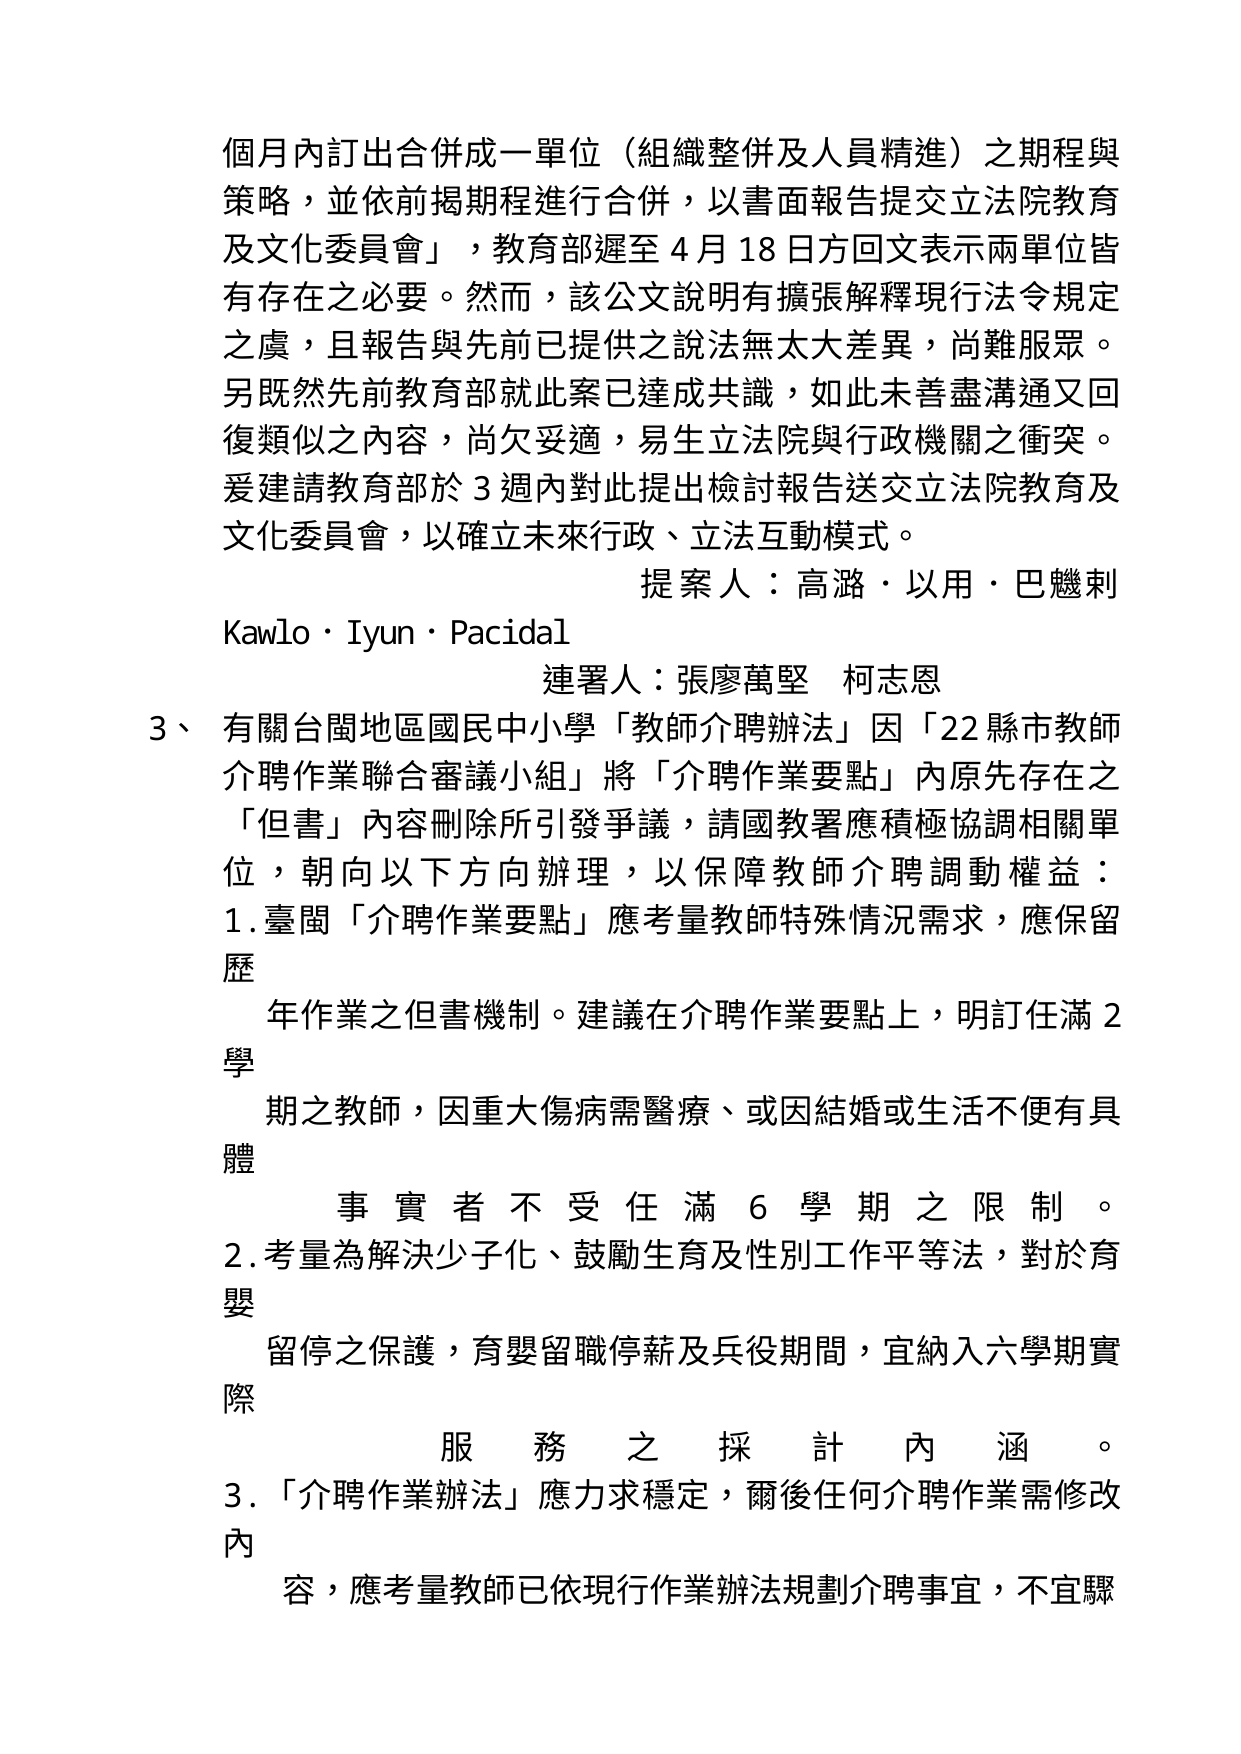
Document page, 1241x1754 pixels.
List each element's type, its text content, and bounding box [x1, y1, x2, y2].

list 個月內訂出合併成一單位（組織整併及人員精進）之期程與策略，並依前揭期程進行合併，以書面報告提交立法院教育及文化委員會」，教育部遲至4月18日方回文表示兩單位皆有存在之必要。然而，該公文說明有擴張解釋現行法令規定之虞，且報告與先前已提供之說法無太大差異，尚難服眾。另既然先前教育部就此案已達成共識，如此未善盡溝通又回復類似之內容，尚欠妥適，易生立法院與行政機關之衝突。爰建請教育部於3週內對此提出檢討報告送交立法院教育及文化委員會，以確立未來行政、立法互動模式。 [148, 127, 1122, 558]
text 提案人：高潞．以用．巴魕剌Kawlo．Iyun．Pacidal [223, 558, 1122, 654]
text 期之教師，因重大傷病需醫療、或因結婚或生活不便有具體 [223, 1085, 1122, 1181]
text 服務之採計內涵。 3.「介聘作業辦法」應力求穩定，爾後任何介聘作業需修改內 [223, 1421, 1122, 1564]
text 連署人：張廖萬堅 柯志恩 [223, 654, 1122, 702]
text 容，應考量教師已依現行作業辦法規劃介聘事宜，不宜驟 [223, 1564, 1122, 1612]
text 留停之保護，育嬰留職停薪及兵役期間，宜納入六學期實際 [223, 1325, 1122, 1421]
text 年作業之但書機制。建議在介聘作業要點上，明訂任滿2學 [223, 989, 1122, 1085]
text 事實者不受任滿6學期之限制。 2.考量為解決少子化、鼓勵生育及性別工作平等法，對於育嬰 [223, 1181, 1122, 1325]
list 有關台閩地區國民中小學「教師介聘辦法」因「22縣市教師介聘作業聯合審議小組」將「介聘作業要點」內原先存在之「但書」內容刪除所引發爭議，請國教署應積極協調相關單位，朝向以下方向辦理，以保障教師介聘調動權益： 1.臺閩「介聘作業要點」應考量教師特殊情況需求，應保留歷 [148, 702, 1122, 989]
